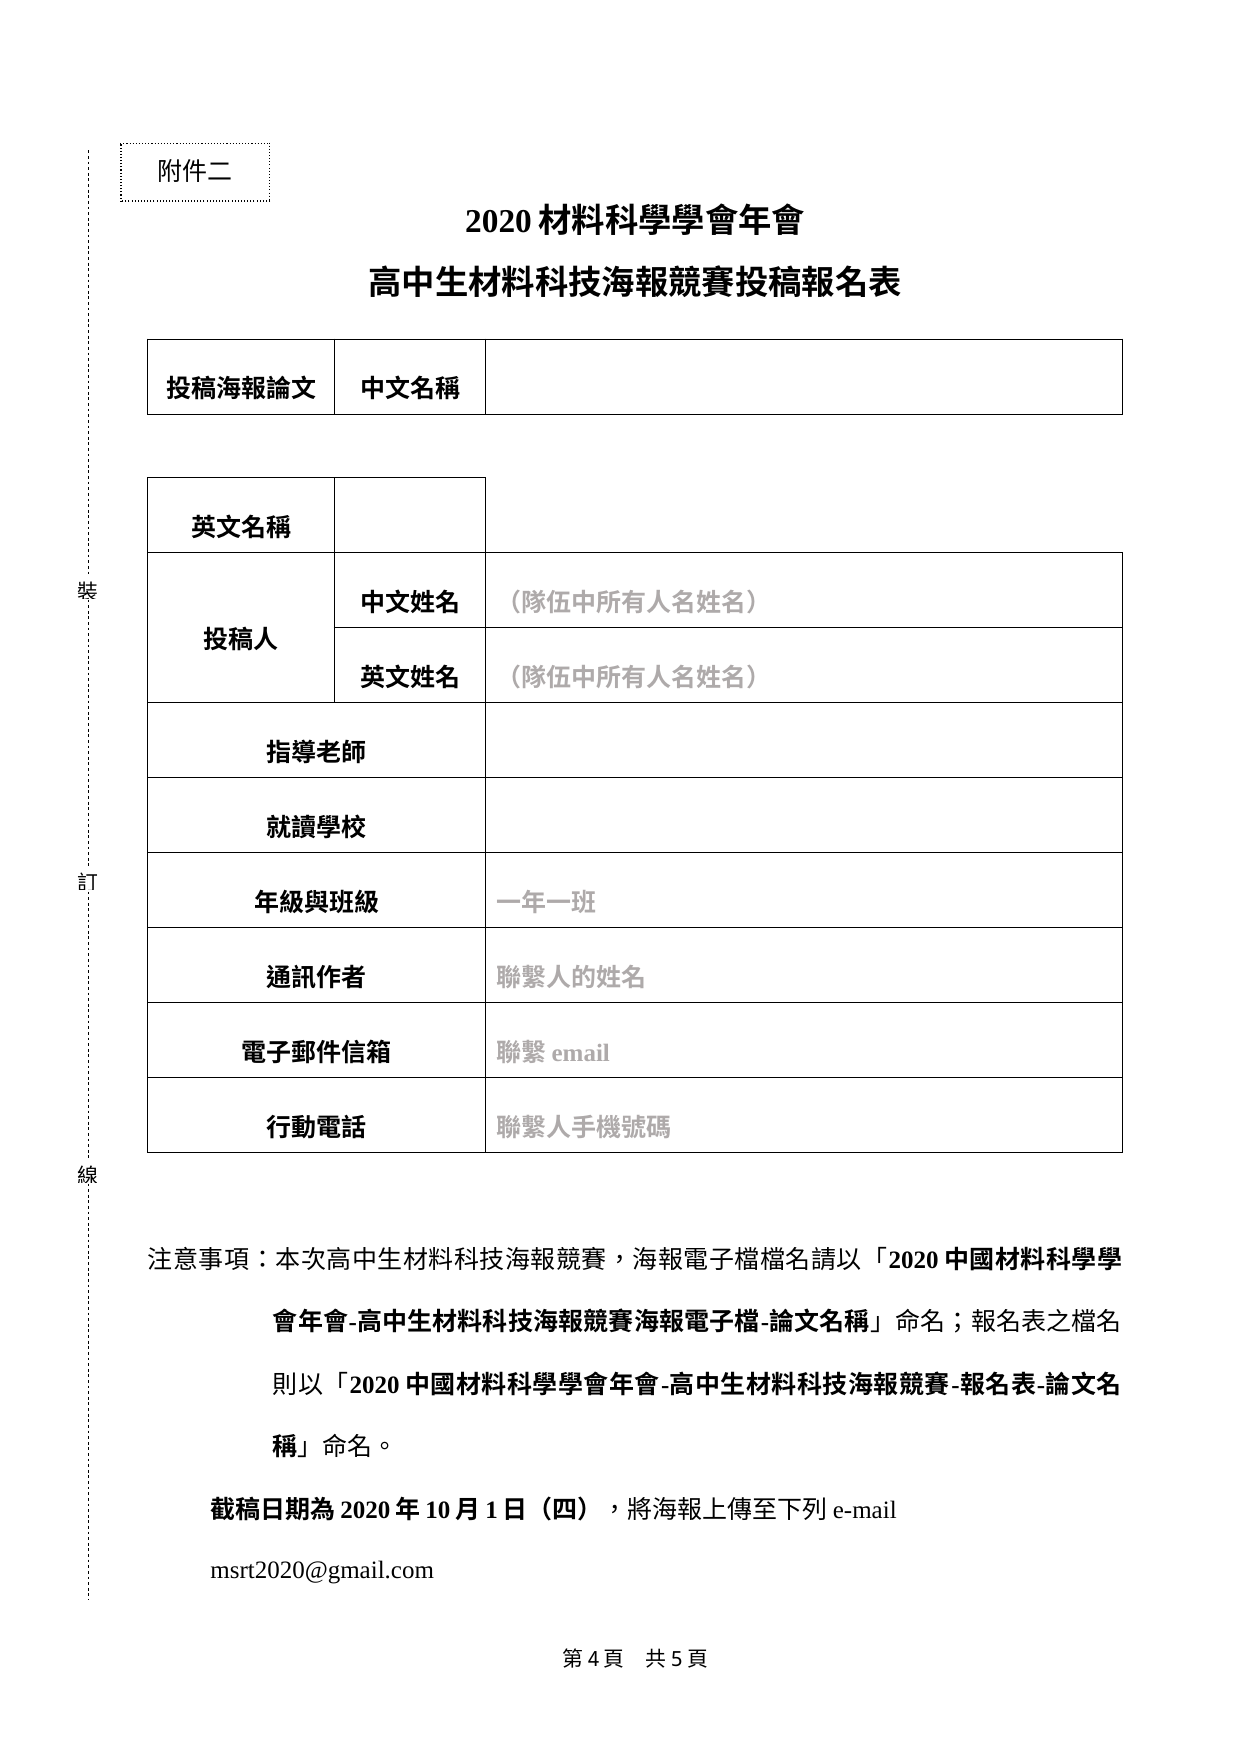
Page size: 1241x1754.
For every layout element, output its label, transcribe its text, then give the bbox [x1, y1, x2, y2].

table_cell 行動電話 [148, 1078, 485, 1152]
table_cell 中文姓名 [335, 553, 485, 627]
table_cell 通訊作者 [148, 928, 485, 1002]
table_cell 年級與班級 [148, 853, 485, 927]
table_cell 指導老師 [148, 703, 485, 777]
text 注意事項：本次高中生材料科技海報競賽，海報電子檔檔名請以「2020中國材料科學學會年會-高中生材料科技海報競賽海報電子檔-論文名稱」命名；報名表之檔名則以「2020中國材料科學學會年會-高中生材料科技海報競賽-報名表-論文名稱」命名。 [148, 1216, 1122, 1466]
table_header 中文名稱 [335, 340, 485, 413]
table_cell 聯繫人的姓名 [486, 928, 1122, 1002]
table_header 英文名稱 [148, 478, 334, 552]
table_header 投稿海報論文 [148, 340, 334, 413]
table_cell （隊伍中所有人名姓名） [486, 628, 1122, 702]
table_cell 英文姓名 [335, 628, 485, 702]
table_cell 一年一班 [486, 853, 1122, 927]
table_cell 聯繫email [486, 1003, 1122, 1077]
table_cell [486, 703, 1122, 777]
text msrt2020@gmail.com [148, 1528, 1122, 1591]
table_cell 投稿人 [148, 553, 334, 702]
text 2020材料科學學會年會 高中生材料科技海報競賽投稿報名表 [120, 142, 1122, 301]
table_cell 聯繫人手機號碼 [486, 1078, 1122, 1152]
table_cell （隊伍中所有人名姓名） [486, 553, 1122, 627]
text 截稿日期為2020年10月1日（四），將海報上傳至下列e-mail [148, 1466, 1122, 1528]
table_cell [486, 778, 1122, 852]
text 附件二 [137, 151, 253, 188]
table_cell 就讀學校 [148, 778, 485, 852]
table_header [486, 340, 1122, 413]
table_cell 電子郵件信箱 [148, 1003, 485, 1077]
table_header [335, 478, 485, 552]
